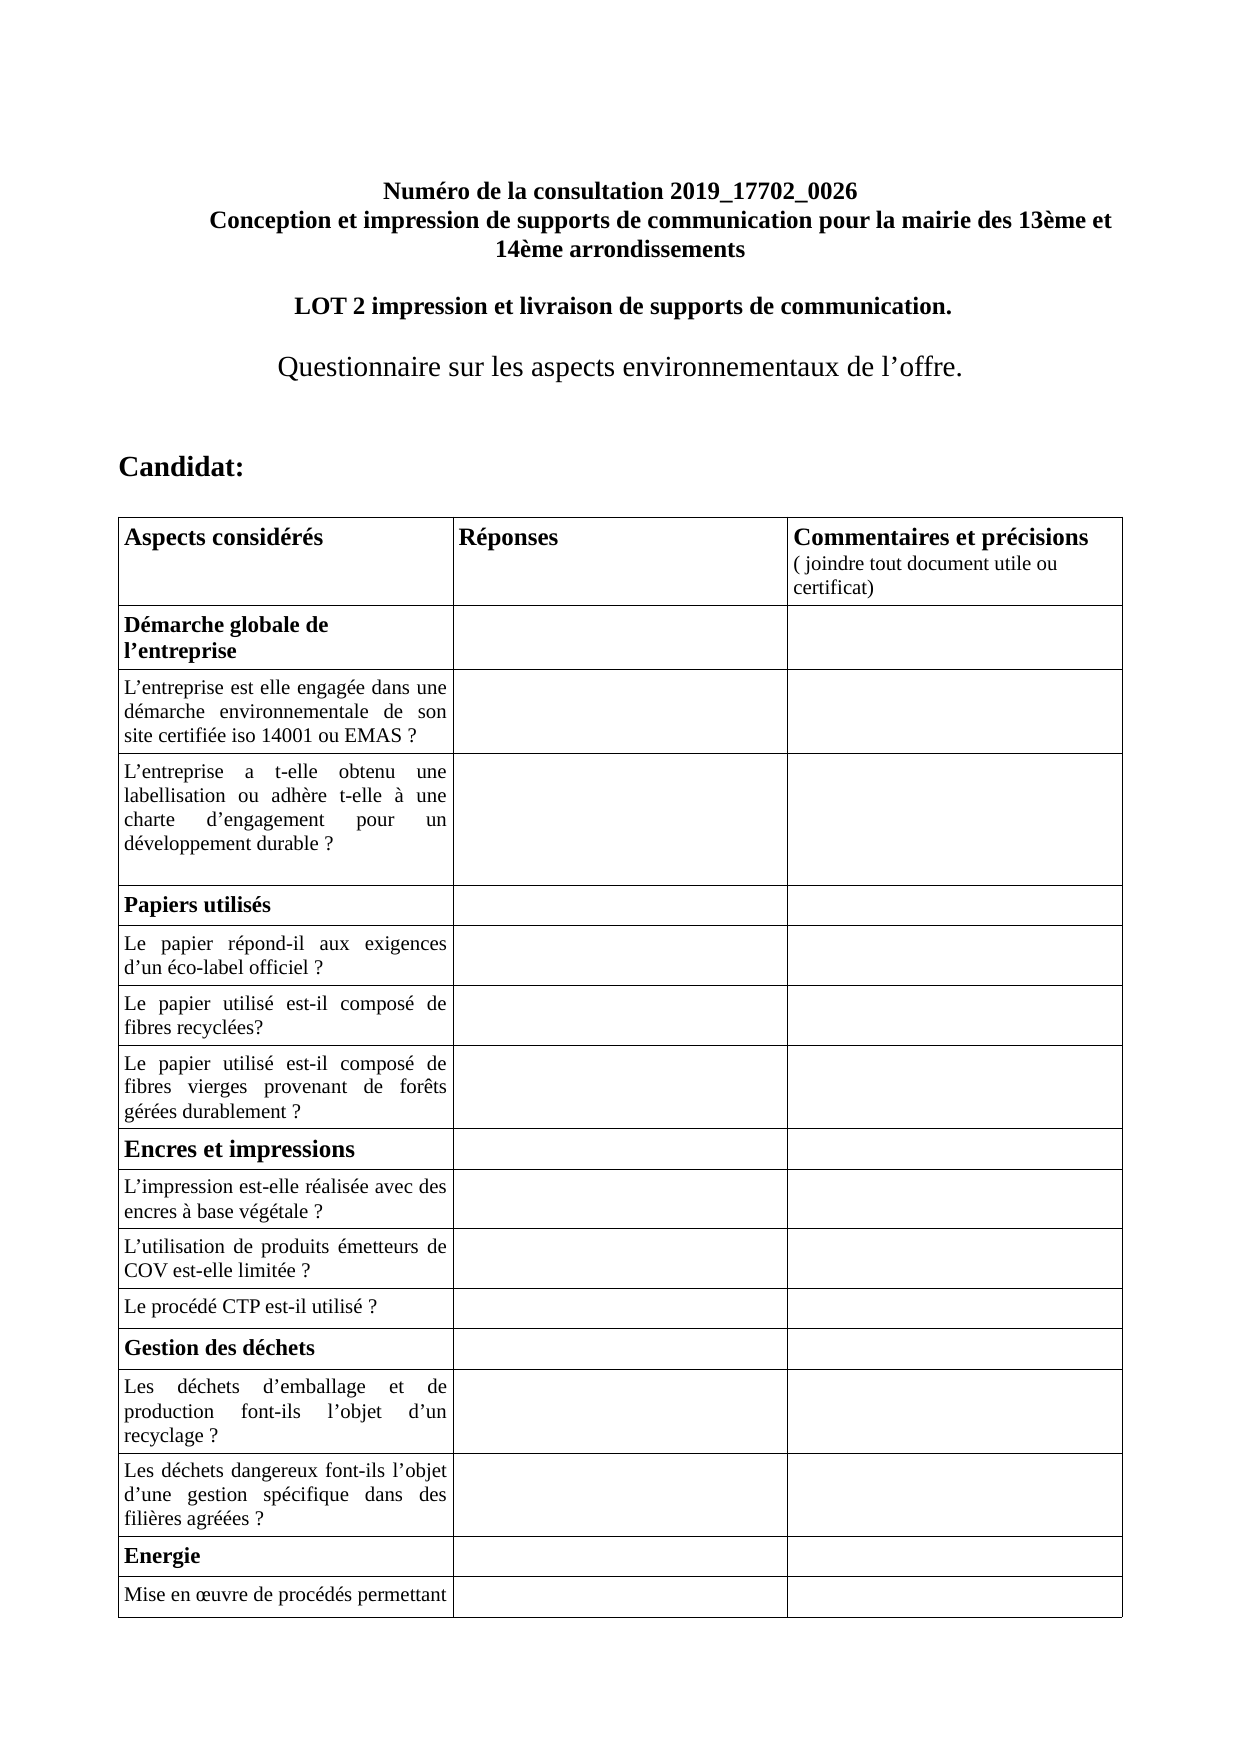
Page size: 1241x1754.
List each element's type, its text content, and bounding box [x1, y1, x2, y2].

table_cell Le papier utilisé est-il composé de fibres recyclées? [119, 986, 453, 1044]
table_cell [788, 1289, 1122, 1328]
table_cell Gestion des déchets [119, 1329, 453, 1369]
table_cell [788, 1577, 1122, 1617]
table_cell Le papier utilisé est-il composé de fibres vierges provenant de forêts gérées durablement ? [119, 1046, 453, 1128]
table_cell [454, 606, 787, 669]
table_cell Démarche globale de l’entreprise [119, 606, 453, 669]
table_cell [454, 886, 787, 925]
table_header Commentaires et précisions ( joindre tout document utile ou certificat) [788, 518, 1122, 605]
table_cell Encres et impressions [119, 1129, 453, 1169]
table_cell [788, 926, 1122, 985]
table_cell Energie [119, 1537, 453, 1576]
table_cell [788, 1229, 1122, 1288]
table_cell [454, 1289, 787, 1328]
table_cell Mise en œuvre de procédés permettant [119, 1577, 453, 1617]
table_cell [454, 1046, 787, 1128]
table_header Réponses [454, 518, 787, 605]
table_cell [454, 986, 787, 1044]
table_cell [788, 1454, 1122, 1536]
text LOT 2 impression et livraison de supports de communication. [118, 291, 1122, 320]
table_cell [454, 754, 787, 885]
table_cell [454, 1229, 787, 1288]
table_cell [788, 986, 1122, 1044]
table_cell [788, 670, 1122, 753]
table_cell [788, 754, 1122, 885]
text Conception et impression de supports de communication pour la mairie des 13ème et 14ème arrondissements [118, 205, 1122, 263]
table_cell Les déchets d’emballage et de production font-ils l’objet d’un recyclage ? [119, 1370, 453, 1452]
text Numéro de la consultation 2019_17702_0026 [118, 176, 1122, 205]
table_cell [788, 1370, 1122, 1452]
table_cell Le papier répond-il aux exigences d’un éco-label officiel ? [119, 926, 453, 985]
table_cell L’entreprise est elle engagée dans une démarche environnementale de son site certifiée iso 14001 ou EMAS ? [119, 670, 453, 753]
table_header Aspects considérés [119, 518, 453, 605]
table_cell [788, 886, 1122, 925]
table_cell [454, 1329, 787, 1369]
table_cell Les déchets dangereux font-ils l’objet d’une gestion spécifique dans des filières agréées ? [119, 1454, 453, 1536]
table_cell [454, 1129, 787, 1169]
table_cell [454, 926, 787, 985]
table_cell [454, 1454, 787, 1536]
table_cell [788, 1170, 1122, 1228]
table_cell [454, 670, 787, 753]
table_cell [454, 1577, 787, 1617]
table_cell Papiers utilisés [119, 886, 453, 925]
table_cell [788, 1129, 1122, 1169]
table_cell [788, 1046, 1122, 1128]
text Questionnaire sur les aspects environnementaux de l’offre. [118, 349, 1122, 382]
table_cell [788, 1537, 1122, 1576]
table_cell [454, 1370, 787, 1452]
table_cell Le procédé CTP est-il utilisé ? [119, 1289, 453, 1328]
table_cell [454, 1537, 787, 1576]
table_cell [788, 606, 1122, 669]
table_cell [454, 1170, 787, 1228]
table_cell [788, 1329, 1122, 1369]
table_cell L’utilisation de produits émetteurs de COV est-elle limitée ? [119, 1229, 453, 1288]
text Candidat: [118, 449, 1122, 483]
table_cell L’entreprise a t-elle obtenu une labellisation ou adhère t-elle à une charte d’engagement pour un développement durable ? [119, 754, 453, 885]
table_cell L’impression est-elle réalisée avec des encres à base végétale ? [119, 1170, 453, 1228]
